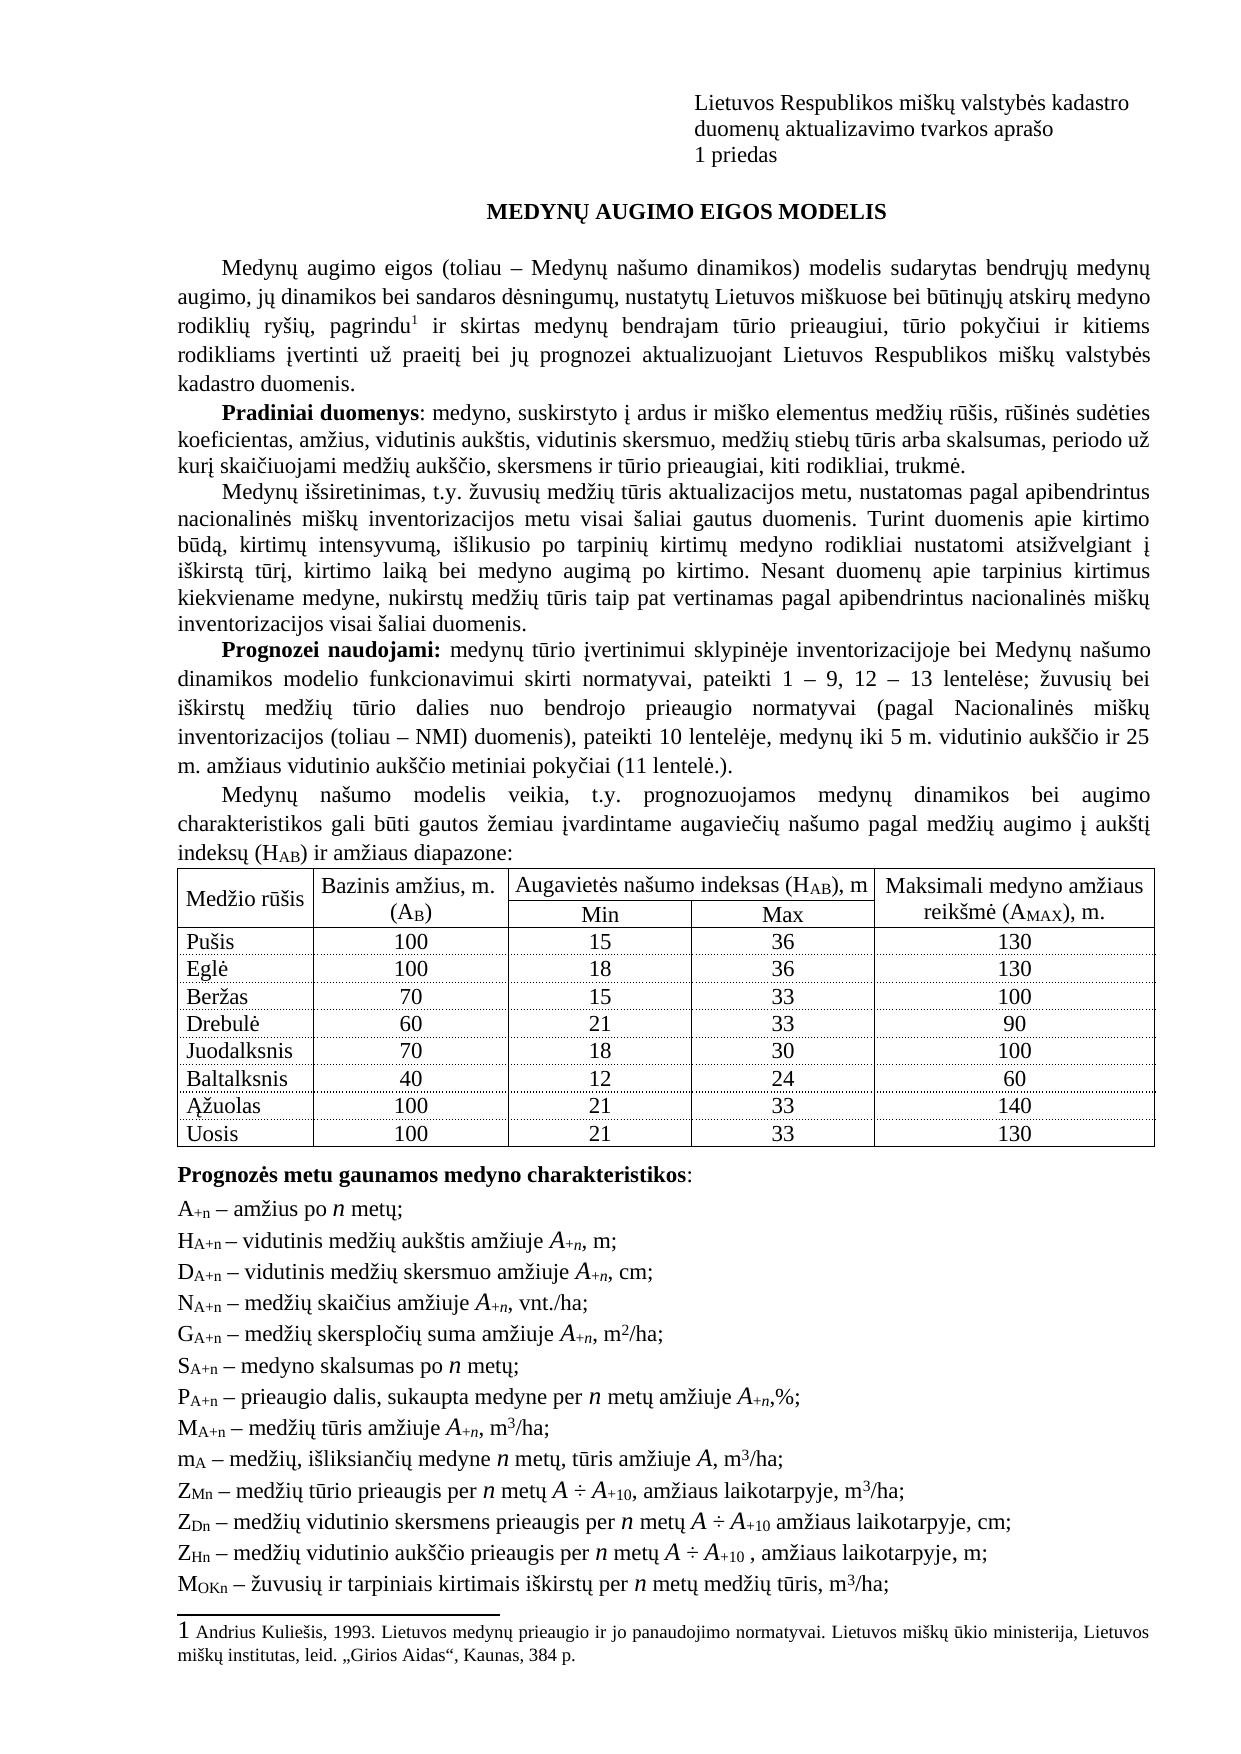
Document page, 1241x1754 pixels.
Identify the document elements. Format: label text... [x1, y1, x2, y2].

text MA+n – medžių tūris amžiuje A+n, m3/ha; [177, 1411, 1152, 1442]
table_cell 130 [875, 928, 1154, 954]
table_cell 33 [692, 1119, 874, 1146]
text duomenų aktualizavimo tvarkos aprašo [694, 115, 1152, 141]
table_cell 33 [692, 982, 874, 1009]
text NA+n – medžių skaičius amžiuje A+n, vnt./ha; [177, 1286, 1152, 1317]
text PA+n – prieaugio dalis, sukaupta medyne per n metų amžiuje A+n,%; [177, 1379, 1152, 1411]
text DA+n – vidutinis medžių skersmuo amžiuje A+n, cm; [177, 1254, 1152, 1286]
table_cell Eglė [178, 954, 313, 982]
table_cell 21 [509, 1091, 691, 1119]
table_cell 24 [692, 1064, 874, 1091]
text mA – medžių, išliksiančių medyne n metų, tūris amžiuje A, m3/ha; [177, 1442, 1152, 1473]
text ZHn – medžių vidutinio aukščio prieaugis per n metų A ÷ A+10 , amžiaus laikotarpyje, m; [177, 1536, 1152, 1567]
text Prognozei naudojami: medynų tūrio įvertinimui sklypinėje inventorizacijoje bei Medynų našumo dinamikos modelio funkcionavimui skirti normatyvai, pateikti 1 – 9, 12 – 13 lentelėse; žuvusių bei iškirstų medžių tūrio dalies nuo bendrojo prieaugio normatyvai (pagal Nacionalinės miškų inventorizacijos (toliau – NMI) duomenis), pateikti 10 lentelėje, medynų iki 5 m. vidutinio aukščio ir 25 m. amžiaus vidutinio aukščio metiniai pokyčiai (11 lentelė.). [177, 636, 1152, 779]
table_cell 130 [875, 1119, 1154, 1146]
table_header Bazinis amžius, m. (AB) [314, 869, 508, 927]
table_header Maksimali medyno amžiaus reikšmė (AMAX), m. [875, 869, 1154, 927]
table_cell 130 [875, 954, 1154, 982]
table_cell 21 [509, 1009, 691, 1037]
table_header Augavietės našumo indeksas (HAB), m [509, 869, 874, 899]
table_cell 30 [692, 1037, 874, 1064]
text 1 priedas [694, 141, 1152, 168]
text HA+n – vidutinis medžių aukštis amžiuje A+n, m; [177, 1223, 1152, 1254]
text Pradiniai duomenys: medyno, suskirstyto į ardus ir miško elementus medžių rūšis, rūšinės sudėties koeficientas, amžius, vidutinis aukštis, vidutinis skersmuo, medžių stiebų tūris arba skalsumas, periodo už kurį skaičiuojami medžių aukščio, skersmens ir tūrio prieaugiai, kiti rodikliai, trukmė. [177, 399, 1152, 478]
table_header Medžio rūšis [178, 869, 313, 927]
table_cell 33 [692, 1091, 874, 1119]
table_cell 70 [314, 1037, 508, 1064]
table_cell Juodalksnis [178, 1037, 313, 1064]
table_cell 60 [875, 1064, 1154, 1091]
text ZDn – medžių vidutinio skersmens prieaugis per n metų A ÷ A+10 amžiaus laikotarpyje, cm; [177, 1504, 1152, 1536]
table_cell 70 [314, 982, 508, 1009]
text Medynų našumo modelis veikia, t.y. prognozuojamos medynų dinamikos bei augimo charakteristikos gali būti gautos žemiau įvardintame augaviečių našumo pagal medžių augimo į aukštį indeksų (HAB) ir amžiaus diapazone: [177, 781, 1152, 866]
text MOKn – žuvusių ir tarpiniais kirtimais iškirstų per n metų medžių tūris, m3/ha; [177, 1567, 1152, 1598]
table_cell 18 [509, 954, 691, 982]
text Andrius Kuliešis, 1993. Lietuvos medynų prieaugio ir jo panaudojimo normatyvai. Lietuvos miškų ūkio ministerija, Lietuvos miškų institutas, leid. „Girios Aidas“, Kaunas, 384 p. [177, 1615, 1152, 1665]
table_cell Max [692, 901, 874, 927]
table_cell 90 [875, 1009, 1154, 1037]
text Lietuvos Respublikos miškų valstybės kadastro [694, 89, 1152, 115]
table_cell Beržas [178, 982, 313, 1009]
table_cell Uosis [178, 1119, 313, 1146]
text ZMn – medžių tūrio prieaugis per n metų A ÷ A+10, amžiaus laikotarpyje, m3/ha; [177, 1473, 1152, 1504]
table_cell 12 [509, 1064, 691, 1091]
table_cell 18 [509, 1037, 691, 1064]
table_cell 15 [509, 982, 691, 1009]
table_cell Min [509, 901, 691, 927]
table_cell 36 [692, 928, 874, 954]
text MEDYNŲ AUGIMO EIGOS MODELIS [177, 198, 1152, 224]
table_cell Pušis [178, 928, 313, 954]
table_cell 15 [509, 928, 691, 954]
table_cell 33 [692, 1009, 874, 1037]
text Medynų augimo eigos (toliau – Medynų našumo dinamikos) modelis sudarytas bendrųjų medynų augimo, jų dinamikos bei sandaros dėsningumų, nustatytų Lietuvos miškuose bei būtinųjų atskirų medyno rodiklių ryšių, pagrindu ir skirtas medynų bendrajam tūrio prieaugiui, tūrio pokyčiui ir kitiems rodikliams įvertinti už praeitį bei jų prognozei aktualizuojant Lietuvos Respublikos miškų valstybės kadastro duomenis. [177, 254, 1152, 397]
text A+n – amžius po n metų; [177, 1192, 1152, 1223]
table_cell 100 [314, 1119, 508, 1146]
table_cell 100 [875, 982, 1154, 1009]
table_cell 100 [314, 954, 508, 982]
table_cell 21 [509, 1119, 691, 1146]
text Medynų išsiretinimas, t.y. žuvusių medžių tūris aktualizacijos metu, nustatomas pagal apibendrintus nacionalinės miškų inventorizacijos metu visai šaliai gautus duomenis. Turint duomenis apie kirtimo būdą, kirtimų intensyvumą, išlikusio po tarpinių kirtimų medyno rodikliai nustatomi atsižvelgiant į iškirstą tūrį, kirtimo laiką bei medyno augimą po kirtimo. Nesant duomenų apie tarpinius kirtimus kiekviename medyne, nukirstų medžių tūris taip pat vertinamas pagal apibendrintus nacionalinės miškų inventorizacijos visai šaliai duomenis. [177, 478, 1152, 636]
table_cell Drebulė [178, 1009, 313, 1037]
table_cell Ąžuolas [178, 1091, 313, 1119]
text SA+n – medyno skalsumas po n metų; [177, 1348, 1152, 1379]
table_cell 100 [314, 928, 508, 954]
table_cell Baltalksnis [178, 1064, 313, 1091]
table_cell 40 [314, 1064, 508, 1091]
table_cell 100 [875, 1037, 1154, 1064]
table_cell 100 [314, 1091, 508, 1119]
table_cell 36 [692, 954, 874, 982]
table_cell 60 [314, 1009, 508, 1037]
text Prognozės metu gaunamos medyno charakteristikos: [177, 1162, 1152, 1188]
text GA+n – medžių skerspločių suma amžiuje A+n, m2/ha; [177, 1317, 1152, 1348]
table_cell 140 [875, 1091, 1154, 1119]
